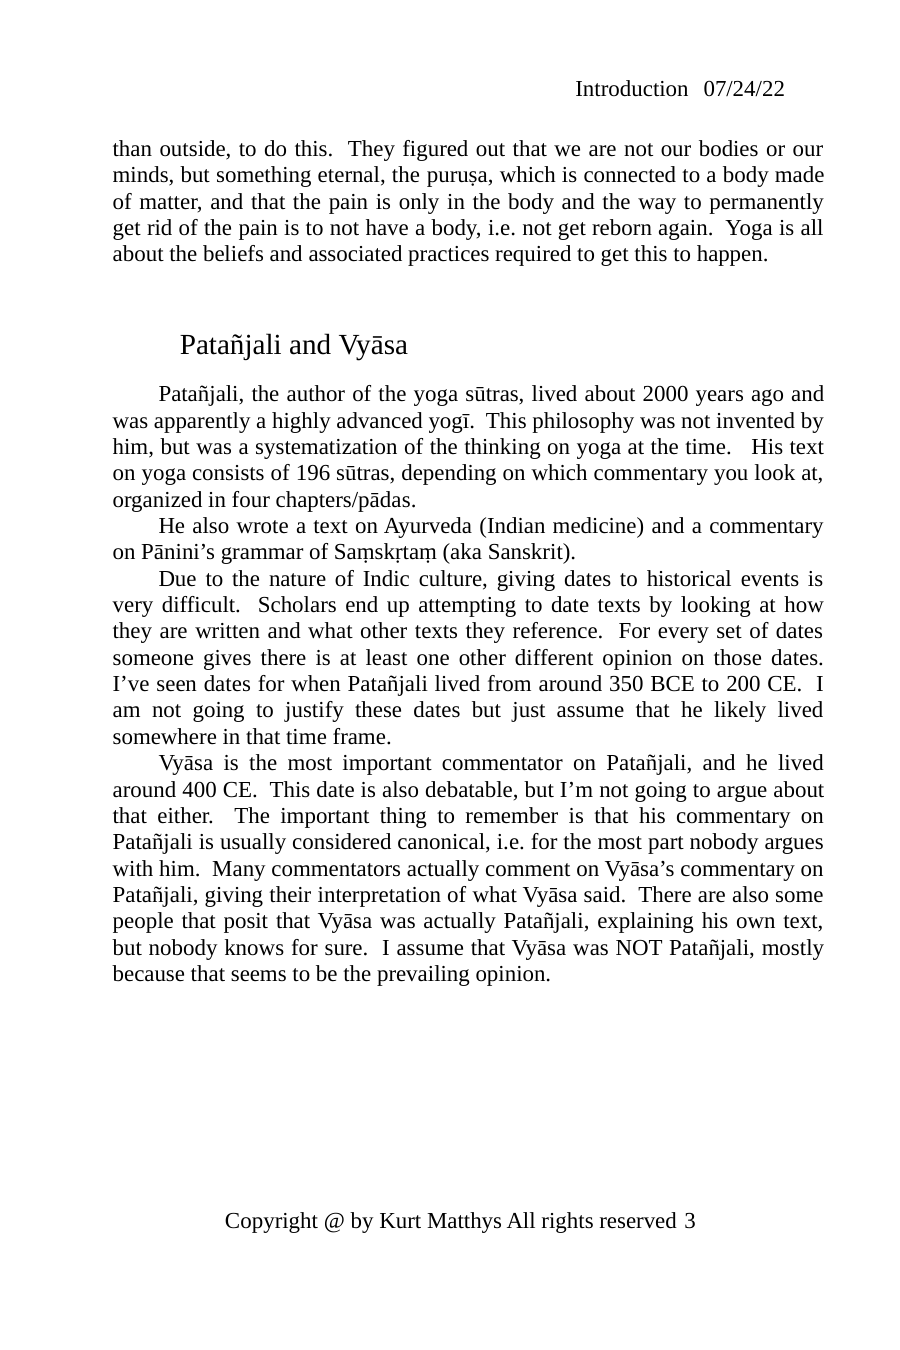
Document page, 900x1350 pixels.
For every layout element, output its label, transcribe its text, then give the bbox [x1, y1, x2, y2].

text Due to the nature of Indic culture, giving dates to historical events is very difficult. Scholars end up attempting to date texts by looking at how they are written and what other texts they reference. For every set of dates someone gives there is at least one other different opinion on those dates. I’ve seen dates for when Patañjali lived from around 350 BCE to 200 CE. I am not going to justify these dates but just assume that he likely lived somewhere in that time frame. [112, 565, 825, 749]
text than outside, to do this. They figured out that we are not our bodies or our minds, but something eternal, the puruṣa, which is connected to a body made of matter, and that the pain is only in the body and the way to permanently get rid of the pain is to not have a body, i.e. not get reborn again. Yoga is all about the beliefs and associated practices required to get this to happen. [112, 135, 825, 267]
text Patañjali and Vyāsa [112, 327, 825, 360]
text Vyāsa is the most important commentator on Patañjali, and he lived around 400 CE. This date is also debatable, but I’m not going to argue about that either. The important thing to remember is that his commentary on Patañjali is usually considered canonical, i.e. for the most part nobody argues with him. Many commentators actually comment on Vyāsa’s commentary on Patañjali, giving their interpretation of what Vyāsa said. There are also some people that posit that Vyāsa was actually Patañjali, explaining his own text, but nobody knows for sure. I assume that Vyāsa was NOT Patañjali, mostly because that seems to be the prevailing opinion. [112, 749, 825, 986]
text He also wrote a text on Ayurveda (Indian medicine) and a commentary on Pānini’s grammar of Saṃskṛtaṃ (aka Sanskrit). [112, 512, 825, 565]
text Patañjali, the author of the yoga sūtras, lived about 2000 years ago and was apparently a highly advanced yogī. This philosophy was not invented by him, but was a systematization of the thinking on yoga at the time. His text on yoga consists of 196 sūtras, depending on which commentary you look at, organized in four chapters/pādas. [112, 380, 825, 512]
